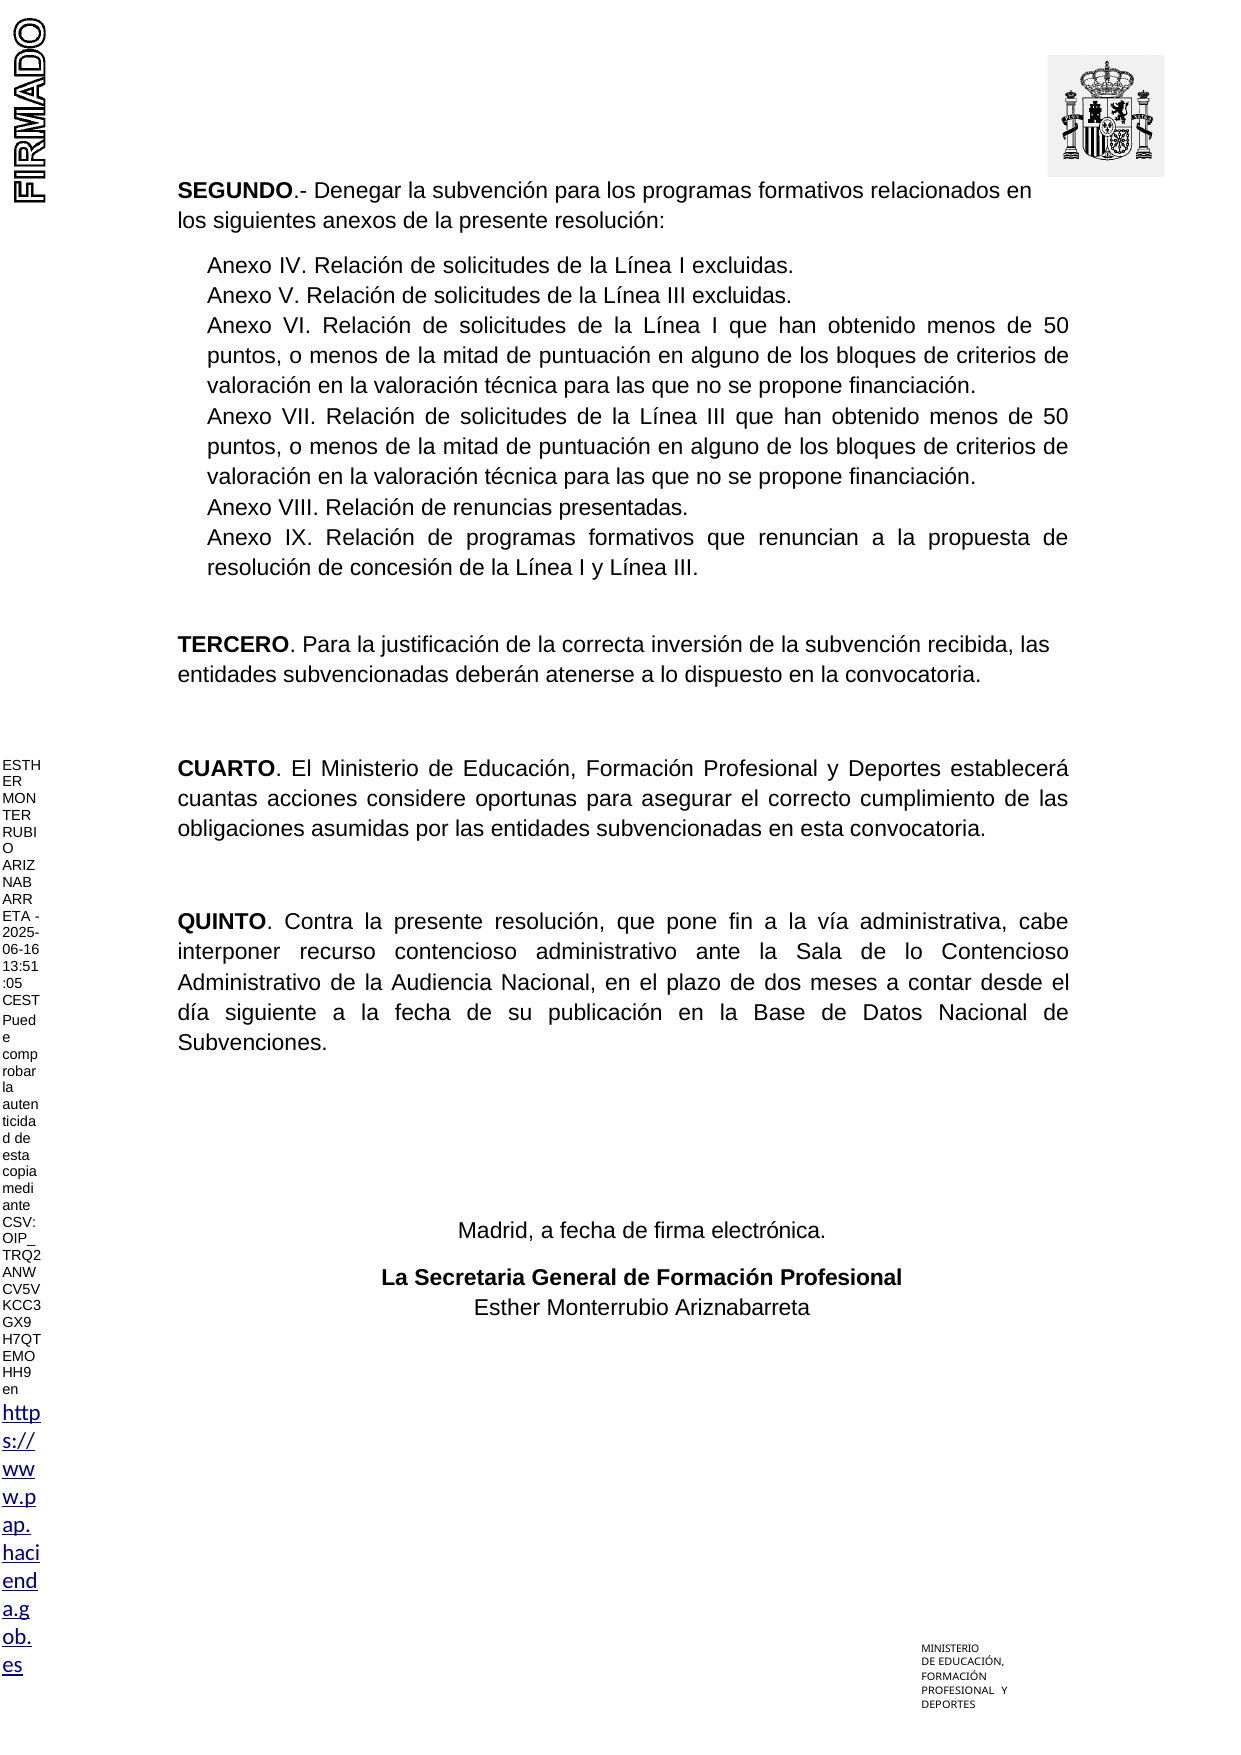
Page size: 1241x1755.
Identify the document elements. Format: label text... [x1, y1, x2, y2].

text Anexo VI. Relación de solicitudes de la Línea I que han obtenido menos de 50 puntos, o menos de la mitad de puntuación en alguno de los bloques de criterios de valoración en la valoración técnica para las que no se propone financiación. [207, 312, 1069, 399]
text Madrid, a fecha de firma electrónica. [102, 1217, 1182, 1243]
text SEGUNDO.- Denegar la subvención para los programas formativos relacionados en los siguientes anexos de la presente resolución: [177, 177, 1052, 233]
text La Secretaria General de Formación Profesional [102, 1264, 1181, 1290]
text CUARTO. El Ministerio de Educación, Formación Profesional y Deportes establecerá cuantas acciones considere oportunas para asegurar el correcto cumplimiento de las obligaciones asumidas por las entidades subvencionadas en esta convocatoria. [177, 754, 1069, 841]
text Anexo IV. Relación de solicitudes de la Línea I excluidas. Anexo V. Relación de solicitudes de la Línea III excluidas. [207, 252, 795, 308]
text ESTHER MONTERRUBIO ARIZNABARRETA - 2025-06-16 13:51:05 CEST [2, 756, 41, 1008]
text Puede comprobar la autenticidad de esta copia mediante CSV: OIP_TRQ2ANWCV5VKCC3GX9H7QTEMOHH9 en http [2, 1012, 41, 1422]
text Anexo VIII. Relación de renuncias presentadas. [207, 493, 1182, 520]
text MINISTERIO [921, 1642, 1182, 1654]
text QUINTO. Contra la presente resolución, que pone fin a la vía administrativa, cabe interponer recurso contencioso administrativo ante la Sala de lo Contencioso Administrativo de la Audiencia Nacional, en el plazo de dos meses a contar desde el día siguiente a la fecha de su publicación en la Base de Datos Nacional de Subvenciones. [177, 908, 1070, 1055]
text Anexo VII. Relación de solicitudes de la Línea III que han obtenido menos de 50 puntos, o menos de la mitad de puntuación en alguno de los bloques de criterios de valoración en la valoración técnica para las que no se propone financiación. [207, 403, 1069, 489]
text s://www.pap.hacienda.gob.es [2, 1423, 41, 1678]
text TERCERO. Para la justificación de la correcta inversión de la subvención recibida, las entidades subvencionadas deberán atenerse a lo dispuesto en la convocatoria. [177, 631, 1108, 688]
text DE EDUCACIÓN, FORMACIÓN PROFESIONAL Y DEPORTES [921, 1654, 1052, 1711]
text Esther Monterrubio Ariznabarreta [102, 1294, 1182, 1321]
text [0, 755, 41, 1731]
text Anexo IX. Relación de programas formativos que renuncian a la propuesta de resolución de concesión de la Línea I y Línea III. [207, 524, 1069, 580]
